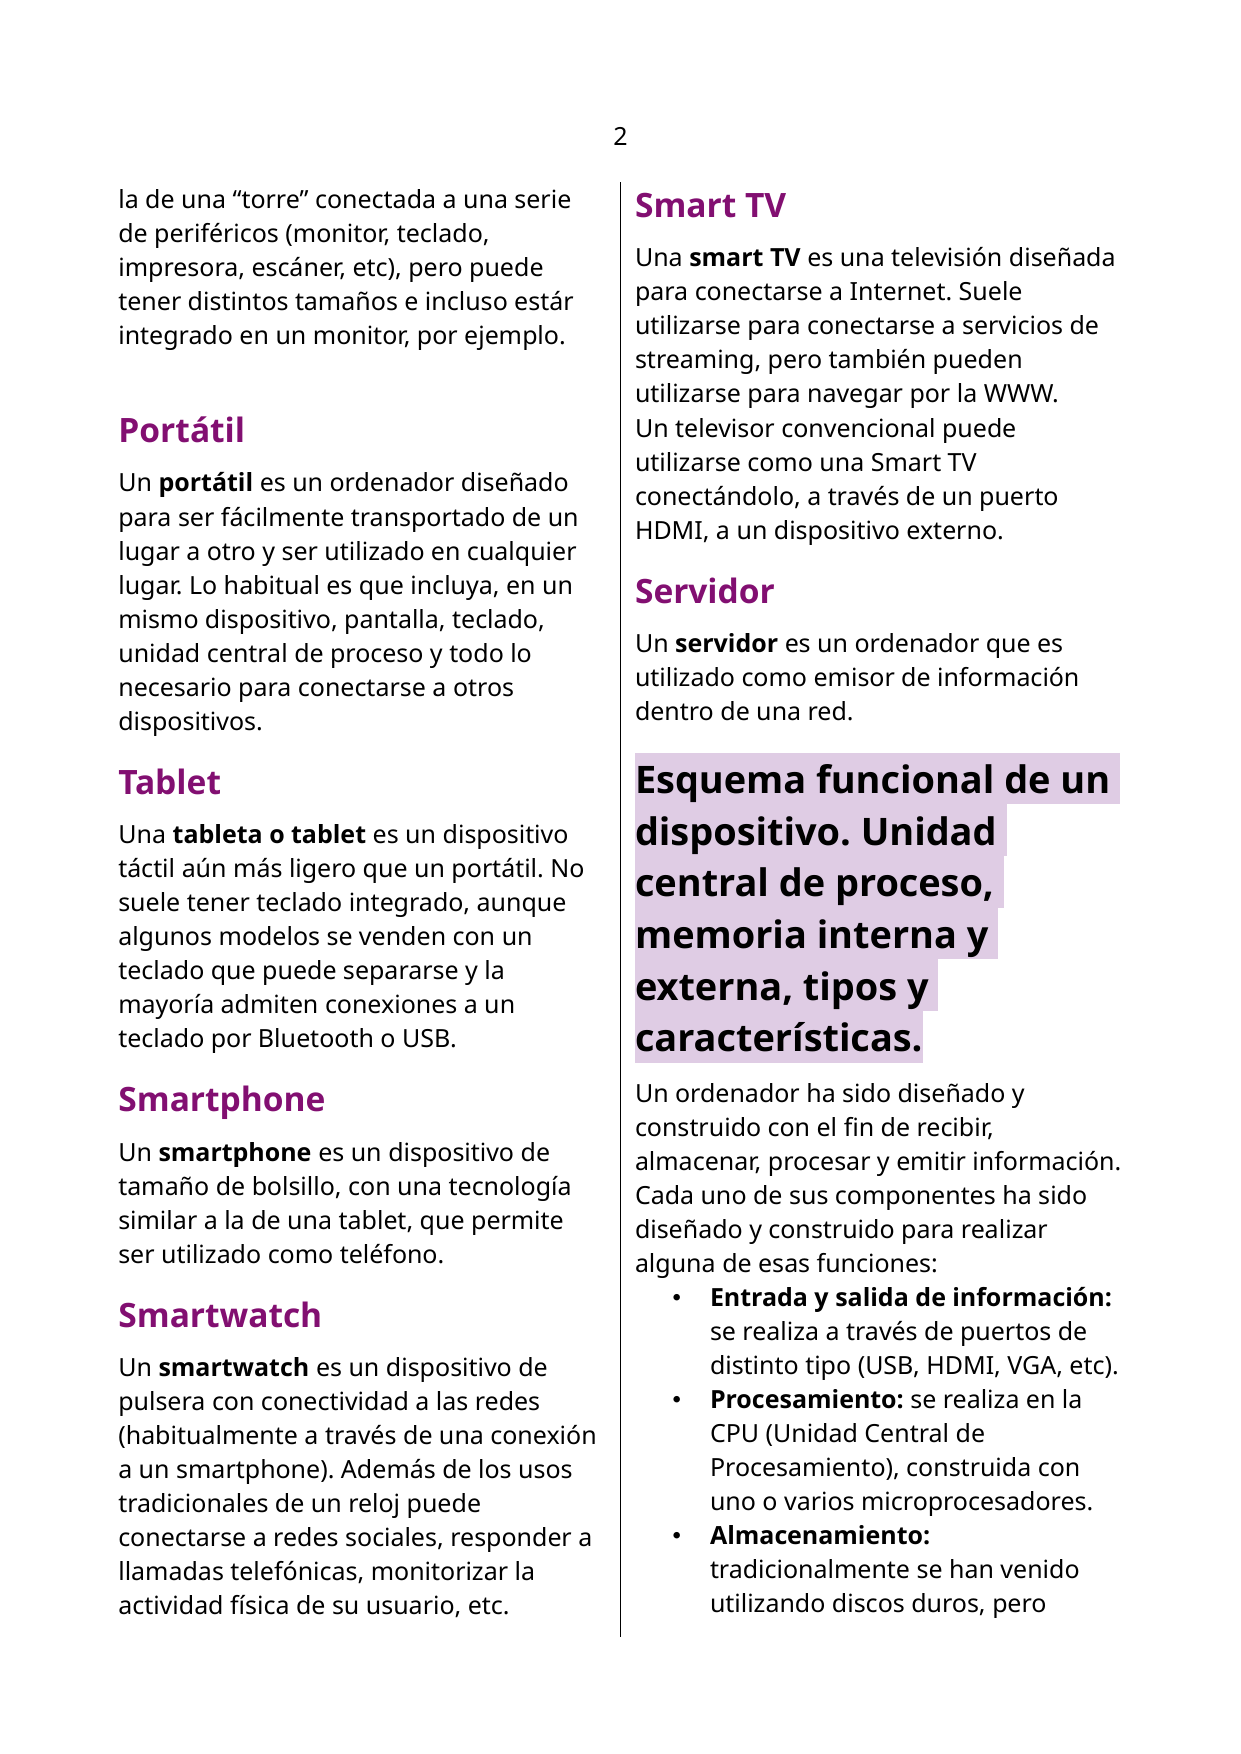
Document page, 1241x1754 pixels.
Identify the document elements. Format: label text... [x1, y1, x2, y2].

subtitle Tablet [118, 758, 605, 804]
text Un smartphone es un dispositivo de tamaño de bolsillo, con una tecnología similar a la de una tablet, que permite ser utilizado como teléfono. [118, 1134, 605, 1270]
text la de una “torre” conectada a una serie de periféricos (monitor, teclado, impresora, escáner, etc), pero puede tener distintos tamaños e incluso estár integrado en un monitor, por ejemplo. [118, 182, 605, 352]
text Una tableta o tablet es un dispositivo táctil aún más ligero que un portátil. No suele tener teclado integrado, aunque algunos modelos se venden con un teclado que puede separarse y la mayoría admiten conexiones a un teclado por Bluetooth o USB. [118, 817, 605, 1055]
text Un smartwatch es un dispositivo de pulsera con conectividad a las redes (habitualmente a través de una conexión a un smartphone). Además de los usos tradicionales de un reloj puede conectarse a redes sociales, responder a llamadas telefónicas, monitorizar la actividad física de su usuario, etc. [118, 1349, 605, 1622]
text Un ordenador ha sido diseñado y construido con el fin de recibir, almacenar, procesar y emitir información. Cada uno de sus componentes ha sido diseñado y construido para realizar alguna de esas funciones: [635, 1075, 1122, 1279]
list Entrada y salida de información: se realiza a través de puertos de distinto tipo (USB, HDMI, VGA, etc). [672, 1279, 1122, 1382]
subtitle Esquema funcional de un dispositivo. Unidad central de proceso, memoria interna y externa, tipos y características. [635, 753, 1122, 1063]
text Un servidor es un ordenador que es utilizado como emisor de información dentro de una red. [635, 626, 1122, 728]
subtitle Portátil [118, 407, 605, 453]
list Procesamiento: se realiza en la CPU (Unidad Central de Procesamiento), construida con uno o varios microprocesadores. [672, 1382, 1122, 1518]
subtitle Smart TV [635, 182, 1122, 227]
subtitle Smartwatch [118, 1291, 605, 1337]
text Un televisor convencional puede utilizarse como una Smart TV conectándolo, a través de un puerto HDMI, a un dispositivo externo. [635, 410, 1122, 546]
text Una smart TV es una televisión diseñada para conectarse a Internet. Suele utilizarse para conectarse a servicios de streaming, pero también pueden utilizarse para navegar por la WWW. [635, 240, 1122, 410]
text Un portátil es un ordenador diseñado para ser fácilmente transportado de un lugar a otro y ser utilizado en cualquier lugar. Lo habitual es que incluya, en un mismo dispositivo, pantalla, teclado, unidad central de proceso y todo lo necesario para conectarse a otros dispositivos. [118, 465, 605, 738]
subtitle Smartphone [118, 1076, 605, 1122]
subtitle Servidor [635, 567, 1122, 613]
list Almacenamiento: tradicionalmente se han venido utilizando discos duros, pero [672, 1518, 1122, 1620]
